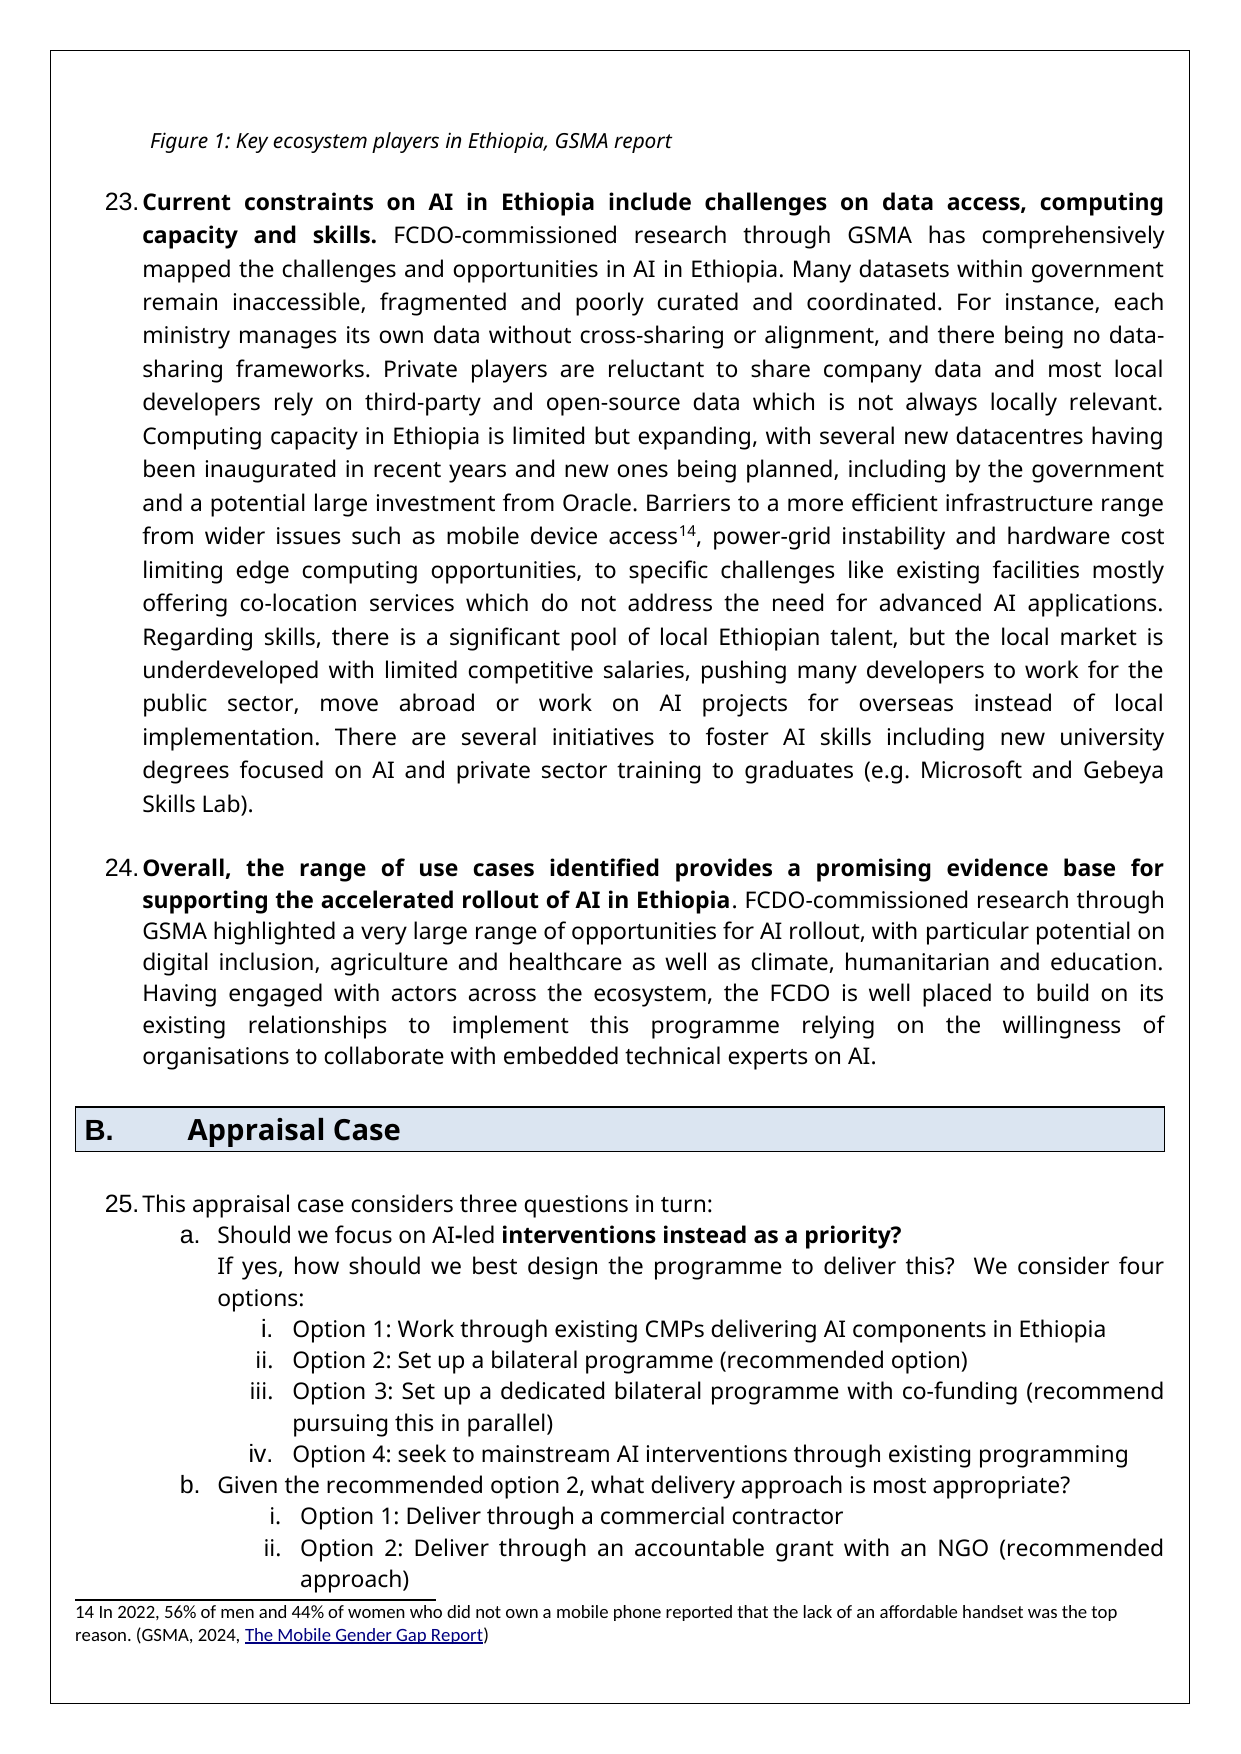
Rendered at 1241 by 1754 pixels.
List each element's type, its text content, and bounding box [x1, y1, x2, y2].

list If yes, how should we best design the programme to deliver this? We consider four options: [217, 1250, 1165, 1313]
list Should we focus on AI-led interventions instead as a priority? [179, 1219, 1165, 1250]
list Current constraints on AI in Ethiopia include challenges on data access, computing capacity and skills. FCDO-commissioned research through GSMA has comprehensively mapped the challenges and opportunities in AI in Ethiopia. Many datasets within government remain inaccessible, fragmented and poorly curated and coordinated. For instance, each ministry manages its own data without cross-sharing or alignment, and there being no data-sharing frameworks. Private players are reluctant to share company data and most local developers rely on third-party and open-source data which is not always locally relevant. Computing capacity in Ethiopia is limited but expanding, with several new datacentres having been inaugurated in recent years and new ones being planned, including by the government and a potential large investment from Oracle. Barriers to a more efficient infrastructure range from wider issues such as mobile device access, power-grid instability and hardware cost limiting edge computing opportunities, to specific challenges like existing facilities mostly offering co-location services which do not address the need for advanced AI applications. Regarding skills, there is a significant pool of local Ethiopian talent, but the local market is underdeveloped with limited competitive salaries, pushing many developers to work for the public sector, move abroad or work on AI projects for overseas instead of local implementation. There are several initiatives to foster AI skills including new university degrees focused on AI and private sector training to graduates (e.g. Microsoft and Gebeya Skills Lab). [104, 186, 1165, 819]
text Figure 1: Key ecosystem players in Ethiopia, GSMA report [75, 126, 1165, 154]
list Option 1: Deliver through a commercial contractor [281, 1500, 1165, 1532]
list Option 4: seek to mainstream AI interventions through existing programming [273, 1438, 1165, 1469]
list Option 2: Deliver through an accountable grant with an NGO (recommended approach) [281, 1532, 1165, 1594]
subtitle Appraisal Case [76, 1108, 1164, 1151]
list This appraisal case considers three questions in turn: [104, 1188, 1165, 1219]
list Given the recommended option 2, what delivery approach is most appropriate? [179, 1469, 1165, 1500]
list In 2022, 56% of men and 44% of women who did not own a mobile phone reported that the lack of an affordable handset was the top reason. (GSMA, 2024, The Mobile Gender Gap Report) [75, 1600, 1165, 1646]
list Option 3: Set up a dedicated bilateral programme with co-funding (recommend pursuing this in parallel) [273, 1375, 1165, 1438]
list Overall, the range of use cases identified provides a promising evidence base for supporting the accelerated rollout of AI in Ethiopia. FCDO-commissioned research through GSMA highlighted a very large range of opportunities for AI rollout, with particular potential on digital inclusion, agriculture and healthcare as well as climate, humanitarian and education. Having engaged with actors across the ecosystem, the FCDO is well placed to build on its existing relationships to implement this programme relying on the willingness of organisations to collaborate with embedded technical experts on AI. [104, 852, 1165, 1071]
list Option 1: Work through existing CMPs delivering AI components in Ethiopia [273, 1313, 1165, 1344]
list Option 2: Set up a bilateral programme (recommended option) [273, 1344, 1165, 1375]
